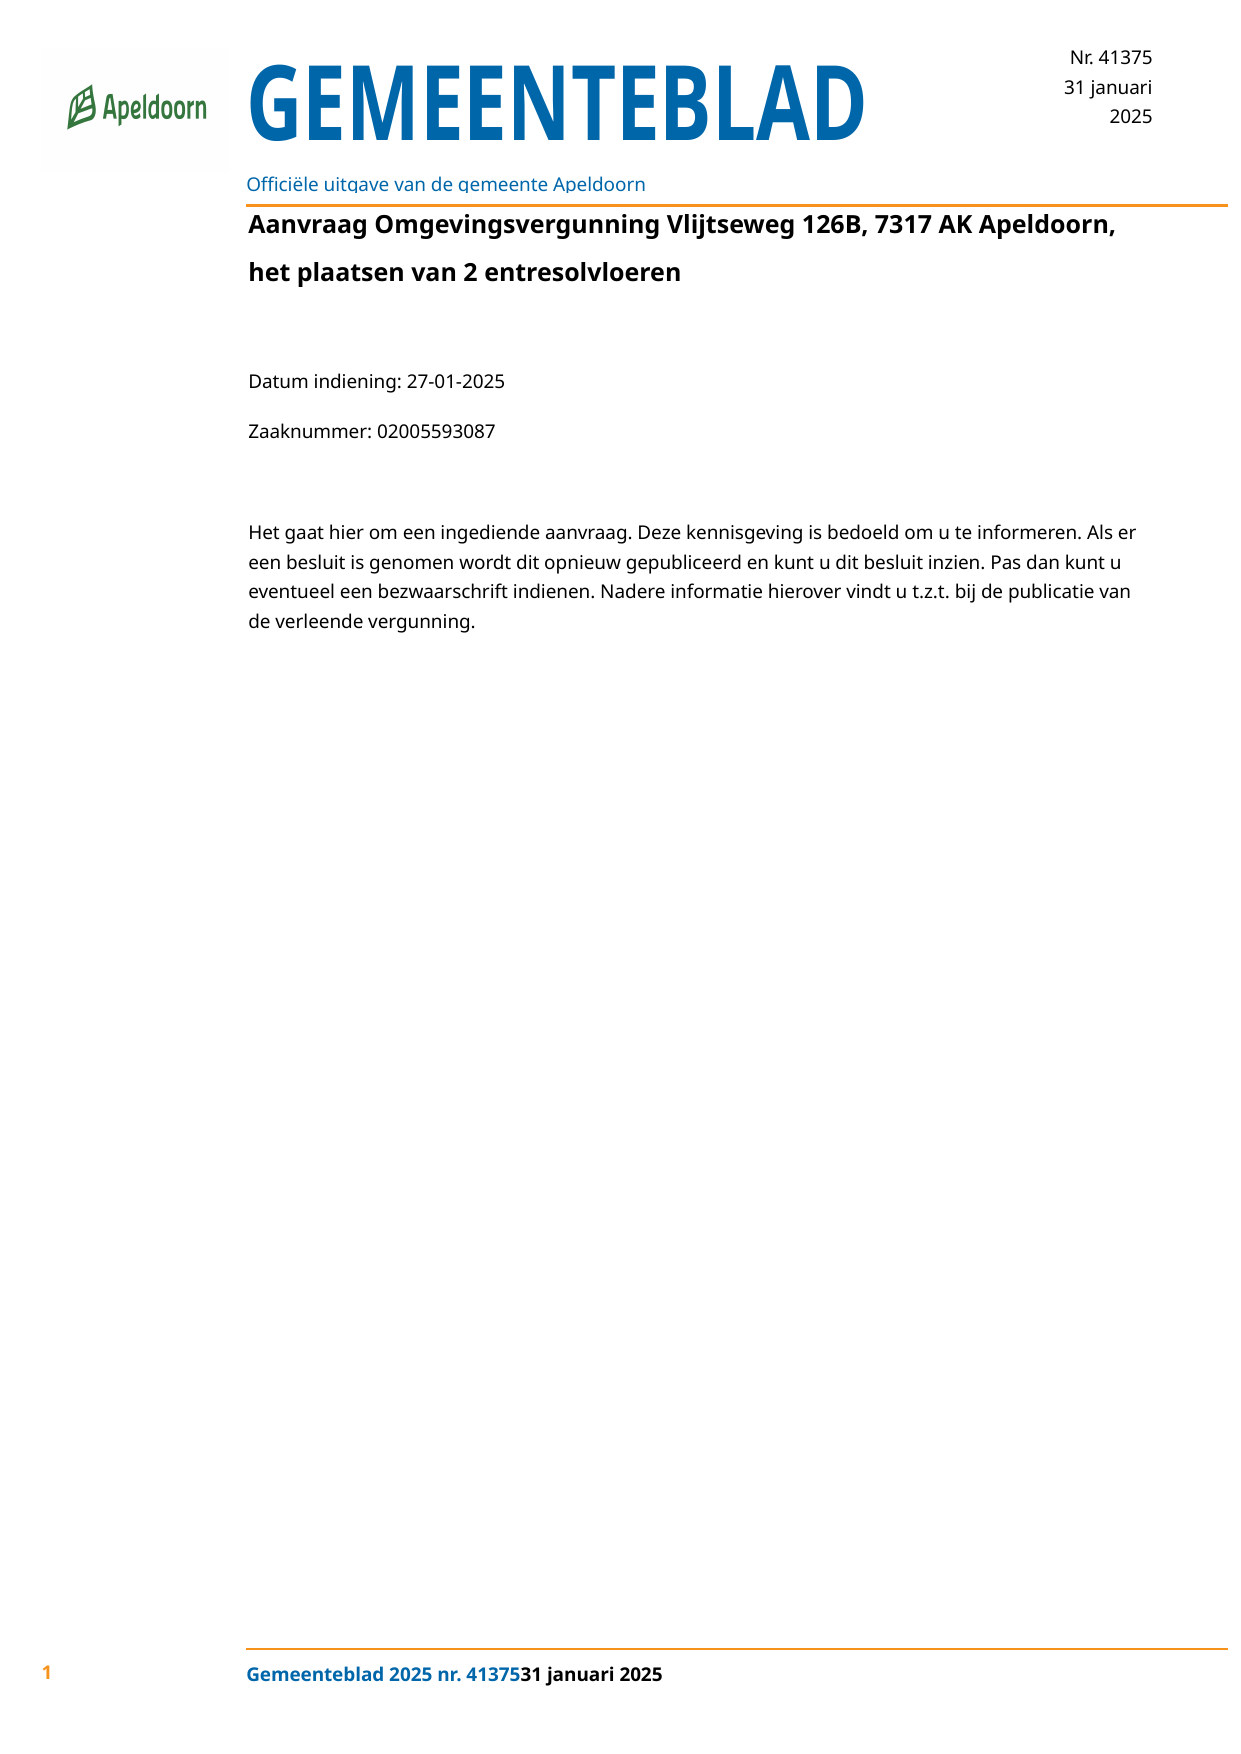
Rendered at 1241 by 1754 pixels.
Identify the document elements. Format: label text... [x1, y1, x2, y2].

text Aanvraag Omgevingsvergunning Vlijtseweg 126B, 7317 AK Apeldoorn, het plaatsen van 2 entresolvloeren [248, 207, 1152, 288]
text Zaaknummer: 02005593087 [248, 419, 1152, 444]
text Datum indiening: 27-01-2025 [248, 368, 1152, 394]
text Het gaat hier om een ingediende aanvraag. Deze kennisgeving is bedoeld om u te informeren. Als er een besluit is genomen wordt dit opnieuw gepubliceerd en kunt u dit besluit inzien. Pas dan kunt u eventueel een bezwaarschrift indienen. Nadere informatie hierover vindt u t.z.t. bij de publicatie van de verleende vergunning. [248, 519, 1152, 634]
picture [41, 47, 231, 172]
